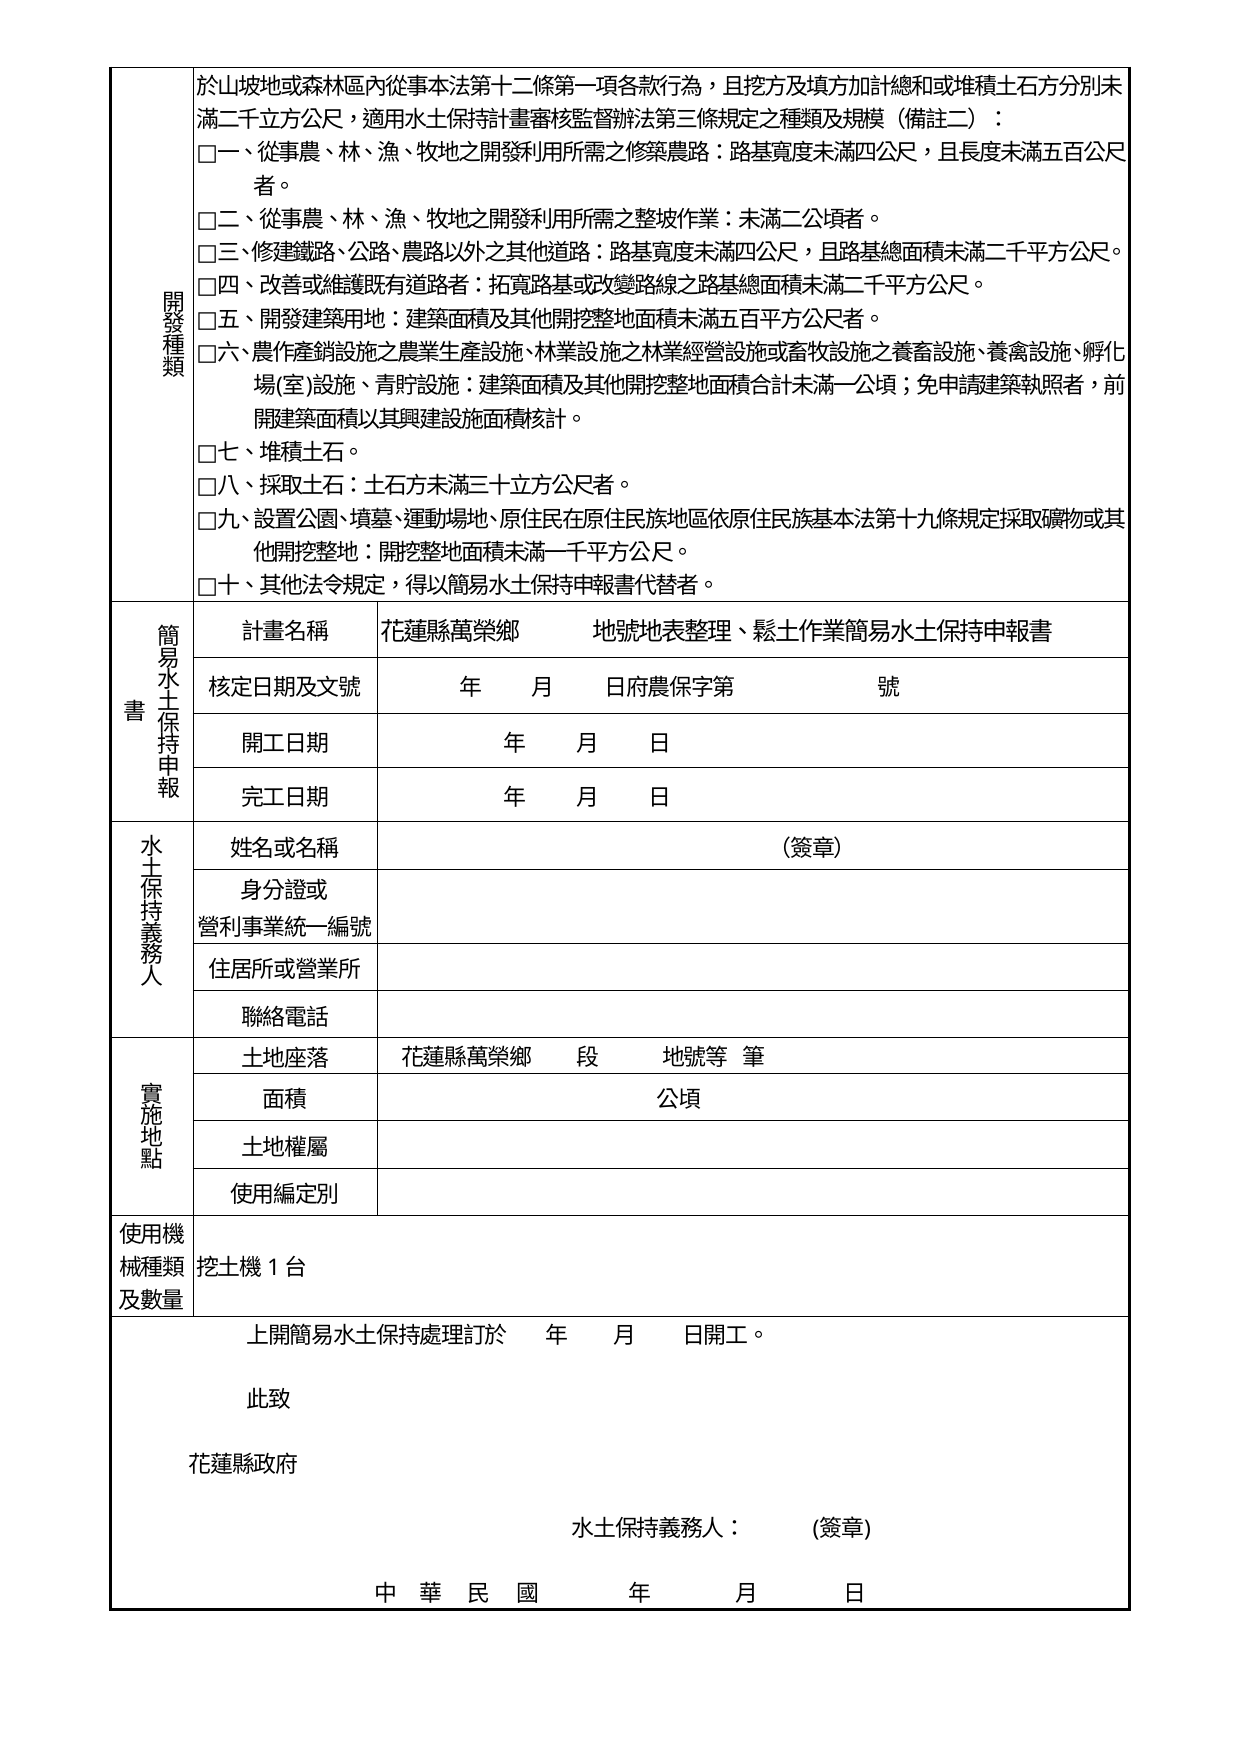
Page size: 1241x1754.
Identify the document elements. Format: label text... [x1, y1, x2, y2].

table_cell 花蓮縣萬榮鄉 地號地表整理、鬆土作業簡易水土保持申報書 [378, 602, 1128, 657]
table_cell 土地座落 [194, 1038, 377, 1073]
table_cell [378, 1121, 1128, 1167]
table_cell 聯絡電話 [194, 991, 377, 1037]
table_cell [378, 991, 1128, 1037]
table_cell 核定日期及文號 [194, 658, 377, 713]
table_cell 於山坡地或森林區內從事本法第十二條第一項各款行為，且挖方及填方加計總和或堆積土石方分別未滿二千立方公尺，適用水土保持計畫審核監督辦法第三條規定之種類及規模（備註二）： □一、從事農、林、漁、牧地之開發利用所需之修築農路：路基寬度未滿四公尺，且長度未滿五百公尺者。 □二、從事農、林、漁、牧地之開發利用所需之整坡作業：未滿二公頃者。 □三、修建鐵路、公路、農路以外之其他道路：路基寬度未滿四公尺，且路基總面積未滿二千平方公尺。 □四、改善或維護既有道路者：拓寬路基或改變路線之路基總面積未滿二千平方公尺。 □五、開發建築用地：建築面積及其他開挖整地面積未滿五百平方公尺者。 □六、農作產銷設施之農業生產設施、林業設施之林業經營設施或畜牧設施之養畜設施、養禽設施、孵化場(室)設施、青貯設施：建築面積及其他開挖整地面積合計未滿一公頃；免申請建築執照者，前開建築面積以其興建設施面積核計。 □七、堆積土石。 □八、採取土石：土石方未滿三十立方公尺者。 □九、設置公園、墳墓、運動場地、原住民在原住民族地區依原住民族基本法第十九條規定採取礦物或其他開挖整地：開挖整地面積未滿一千平方公尺。 □十、其他法令規定，得以簡易水土保持申報書代替者。 [194, 68, 1128, 601]
table_cell 計畫名稱 [194, 602, 377, 657]
table_cell 實施地點 [112, 1038, 193, 1215]
table_cell 公頃 [378, 1074, 1128, 1120]
table_cell 簡易水土保持申報書 [112, 602, 193, 821]
table_cell （簽章） [378, 822, 1128, 868]
table_cell 姓名或名稱 [194, 822, 377, 868]
table_cell 住居所或營業所 [194, 944, 377, 990]
table_cell 土地權屬 [194, 1121, 377, 1167]
table_cell 面積 [194, 1074, 377, 1120]
table_cell [378, 1169, 1128, 1215]
table_cell 完工日期 [194, 768, 377, 821]
table_cell 開發種類 [112, 68, 193, 601]
table_cell [378, 870, 1128, 942]
table_cell 使用編定別 [194, 1169, 377, 1215]
table_cell 花蓮縣萬榮鄉 段 地號等 筆 [378, 1038, 1128, 1073]
table_cell 挖土機1台 [194, 1216, 1128, 1316]
table_cell 開工日期 [194, 714, 377, 767]
table_cell 年 月 日府農保字第 號 [378, 658, 1128, 713]
table_cell 使用機械種類及數量 [112, 1216, 193, 1316]
table_cell 年 月 日 [378, 714, 1128, 767]
table_cell 身分證或 營利事業統一編號 [194, 870, 377, 942]
table_cell 年 月 日 [378, 768, 1128, 821]
table_cell 水土保持義務人 [112, 822, 193, 1037]
table_cell [378, 944, 1128, 990]
table_cell 上開簡易水土保持處理訂於 年 月 日開工。 此致 花蓮縣政府 水土保持義務人： (簽章) 中 華 民 國 年 月 日 [112, 1317, 1128, 1608]
